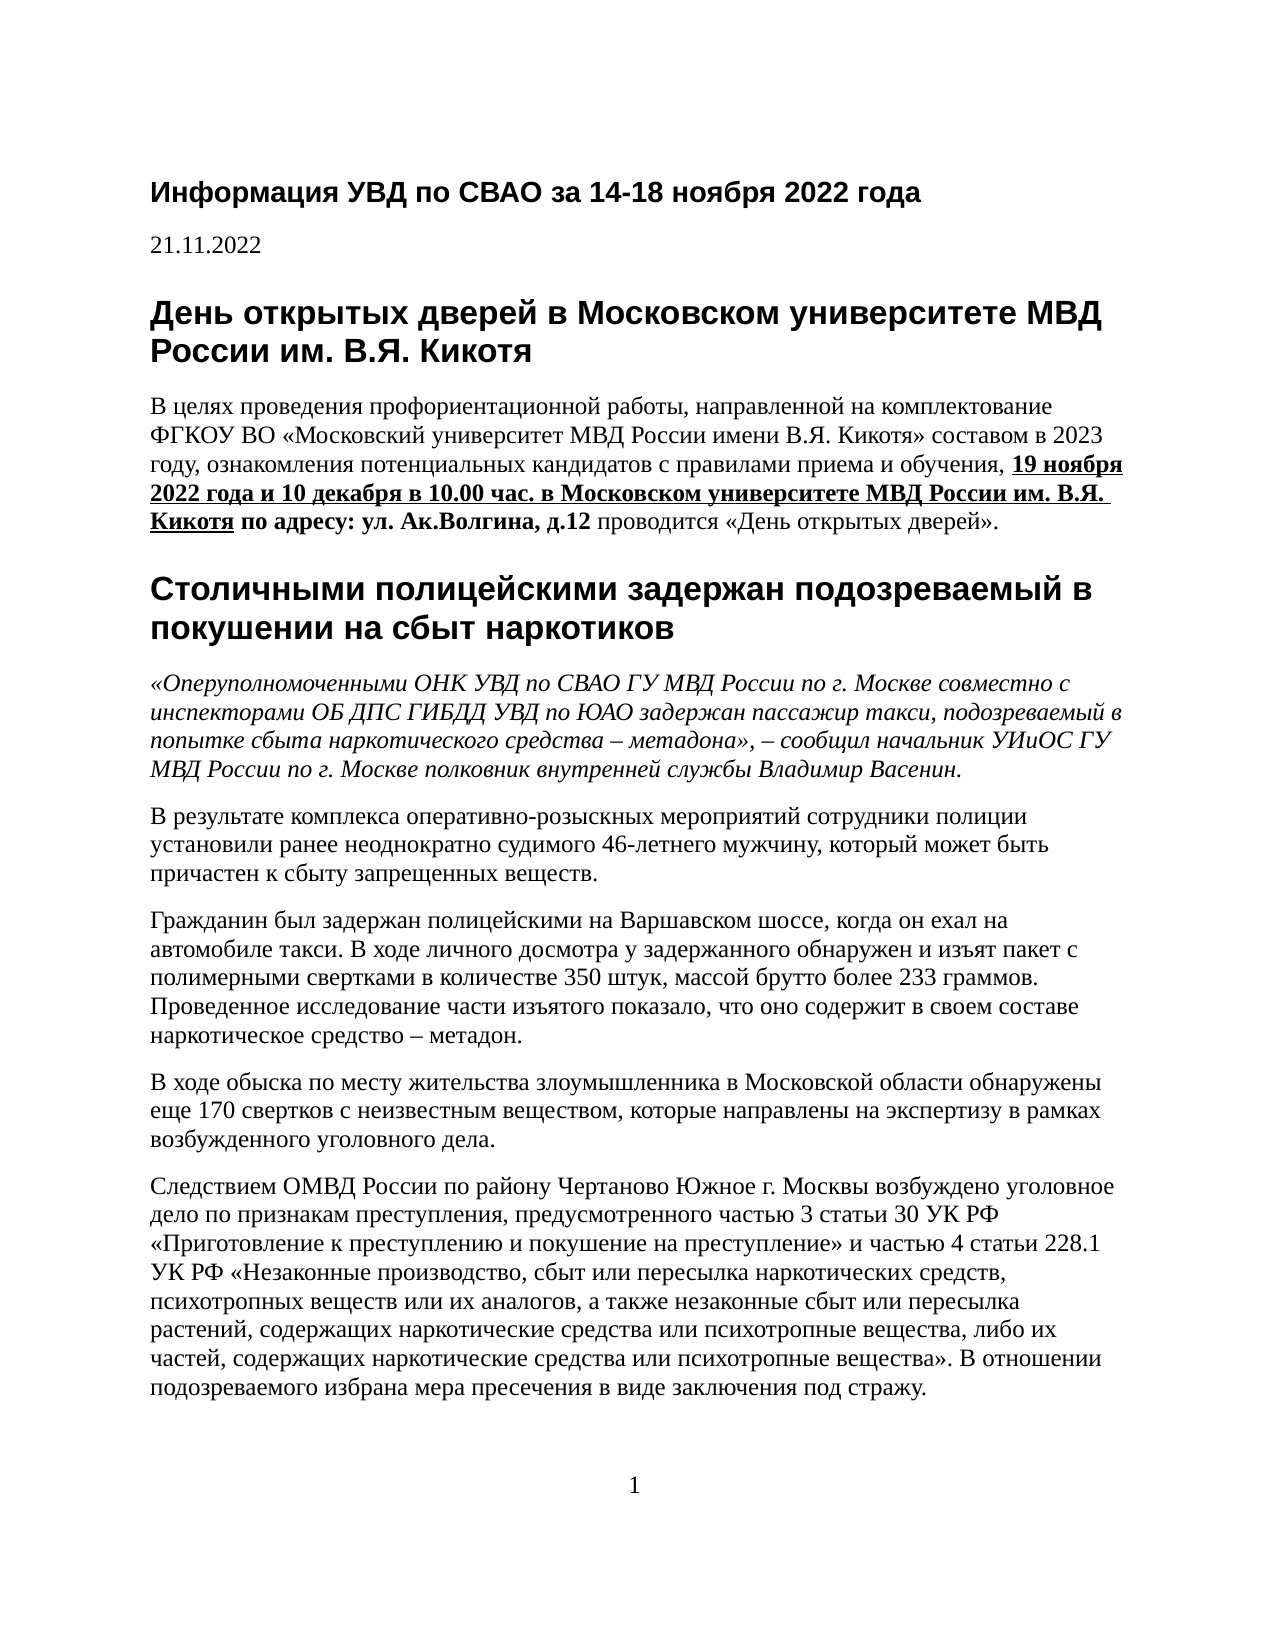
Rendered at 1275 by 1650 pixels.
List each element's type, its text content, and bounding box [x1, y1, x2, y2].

text «Оперуполномоченными ОНК УВД по СВАО ГУ МВД России по г. Москве совместно с инспекторами ОБ ДПС ГИБДД УВД по ЮАО задержан пассажир такси, подозреваемый в попытке сбыта наркотического средства – метадона», – сообщил начальник УИиОС ГУ МВД России по г. Москве полковник внутренней службы Владимир Васенин. [150, 668, 1125, 783]
text Гражданин был задержан полицейскими на Варшавском шоссе, когда он ехал на автомобиле такси. В ходе личного досмотра у задержанного обнаружен и изъят пакет с полимерными свертками в количестве 350 штук, массой брутто более 233 граммов. Проведенное исследование части изъятого показало, что оно содержит в своем составе наркотическое средство – метадон. [150, 905, 1125, 1049]
text В результате комплекса оперативно-розыскных мероприятий сотрудники полиции установили ранее неоднократно судимого 46-летнего мужчину, который может быть причастен к сбыту запрещенных веществ. [150, 801, 1125, 887]
subtitle День открытых дверей в Московском университете МВД России им. В.Я. Кикотя [150, 293, 1125, 370]
subtitle Информация УВД по СВАО за 14-18 ноября 2022 года [150, 175, 1125, 208]
text Cледствием ОМВД России по району Чертаново Южное г. Москвы возбуждено уголовное дело по признакам преступления, предусмотренного частью 3 статьи 30 УК РФ «Приготовление к преступлению и покушение на преступление» и частью 4 статьи 228.1 УК РФ «Незаконные производство, сбыт или пересылка наркотических средств, психотропных веществ или их аналогов, а также незаконные сбыт или пересылка растений, содержащих наркотические средства или психотропные вещества, либо их частей, содержащих наркотические средства или психотропные вещества». В отношении подозреваемого избрана мера пресечения в виде заключения под стражу. [150, 1171, 1125, 1401]
text В ходе обыска по месту жительства злоумышленника в Московской области обнаружены еще 170 свертков с неизвестным веществом, которые направлены на экспертизу в рамках возбужденного уголовного дела. [150, 1067, 1125, 1153]
subtitle Столичными полицейскими задержан подозреваемый в покушении на сбыт наркотиков [150, 569, 1125, 646]
text 21.11.2022 [150, 230, 1125, 259]
text В целях проведения профориентационной работы, направленной на комплектование ФГКОУ ВО «Московский университет МВД России имени В.Я. Кикотя» составом в 2023 году, ознакомления потенциальных кандидатов с правилами приема и обучения, 19 ноября 2022 года и 10 декабря в 10.00 час. в Московском университете МВД России им. В.Я. Кикотя по адресу: ул. Ак.Волгина, д.12 проводится «День открытых дверей». [150, 391, 1125, 535]
